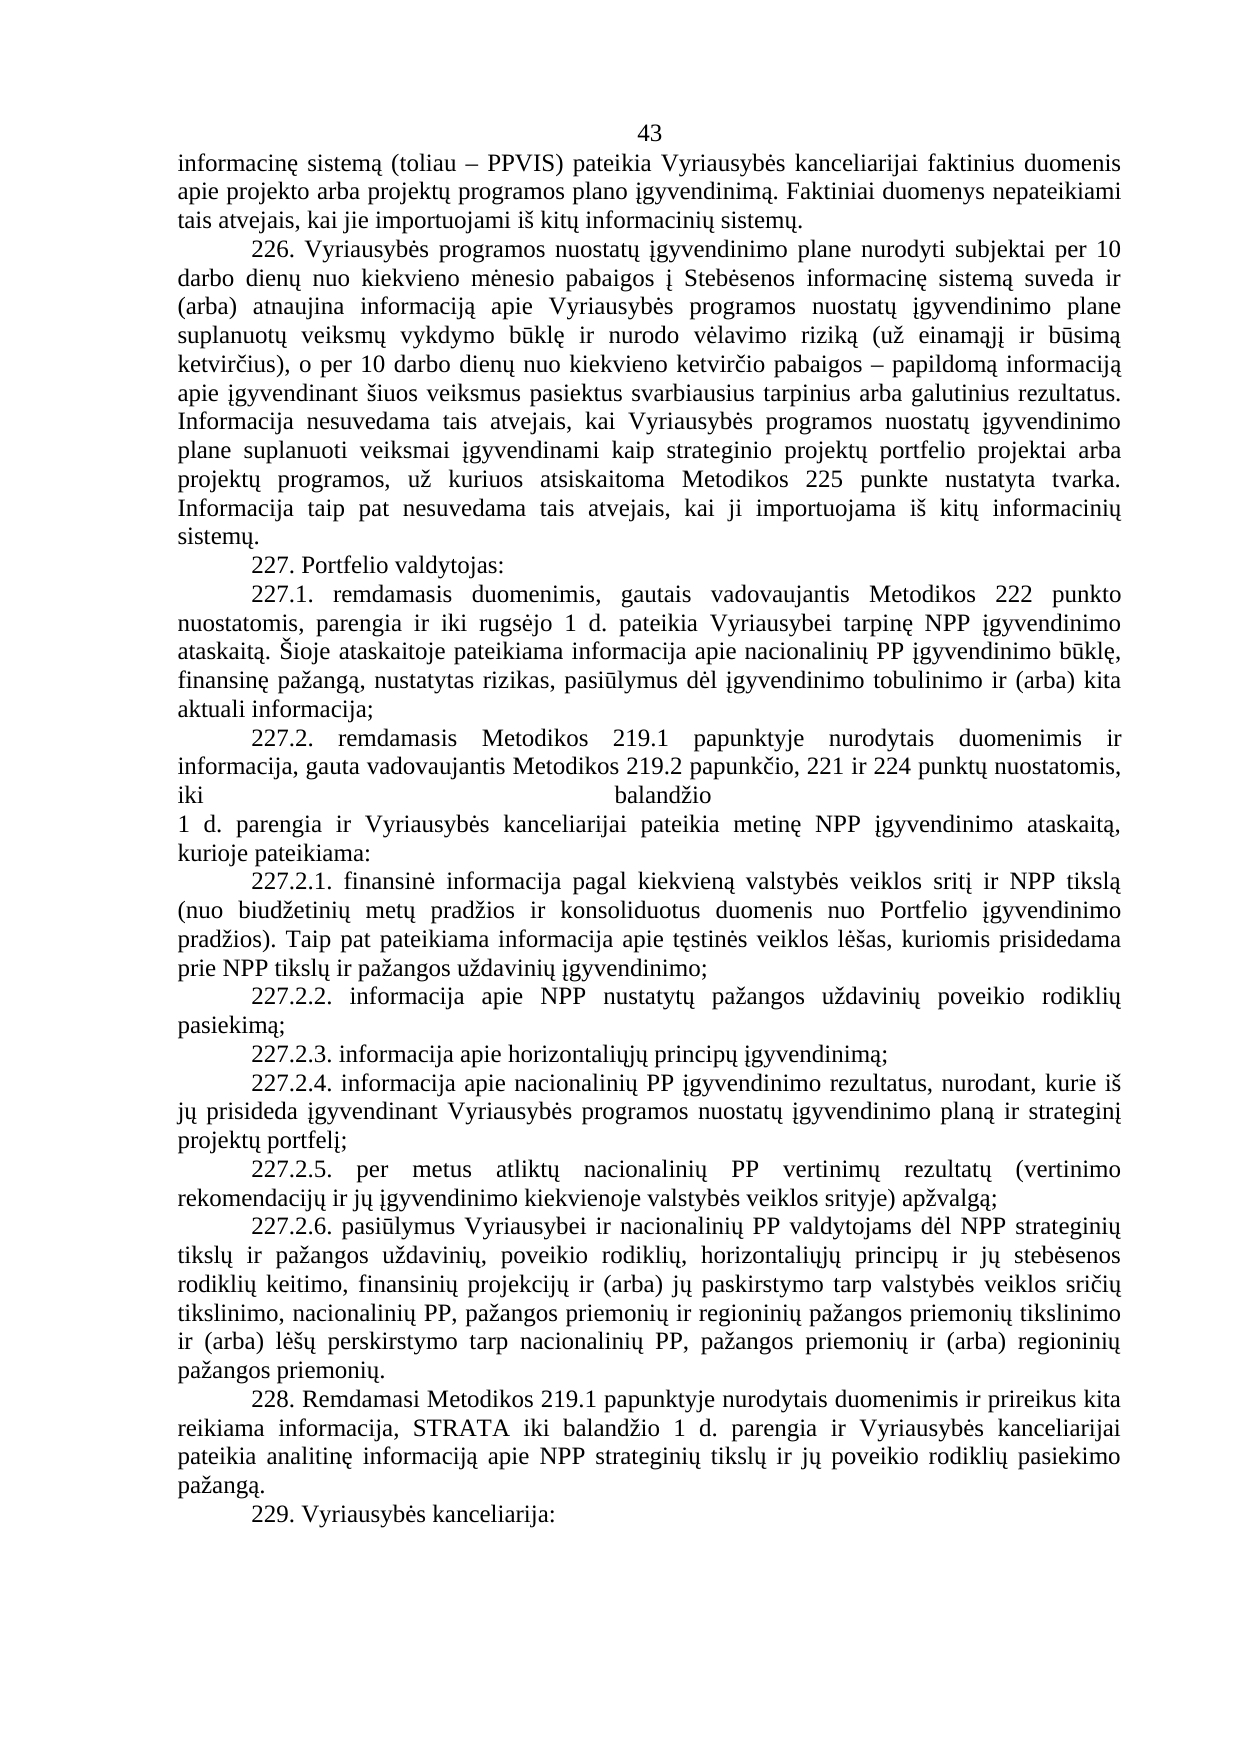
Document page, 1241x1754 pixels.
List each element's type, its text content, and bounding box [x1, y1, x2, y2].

text 227.2.1. finansinė informacija pagal kiekvieną valstybės veiklos sritį ir NPP tikslą (nuo biudžetinių metų pradžios ir konsoliduotus duomenis nuo Portfelio įgyvendinimo pradžios). Taip pat pateikiama informacija apie tęstinės veiklos lėšas, kuriomis prisidedama prie NPP tikslų ir pažangos uždavinių įgyvendinimo; [177, 866, 1122, 981]
text 229. Vyriausybės kanceliarija: [177, 1499, 1122, 1528]
text 228. Remdamasi Metodikos 219.1 papunktyje nurodytais duomenimis ir prireikus kita reikiama informacija, STRATA iki balandžio 1 d. parengia ir Vyriausybės kanceliarijai pateikia analitinę informaciją apie NPP strateginių tikslų ir jų poveikio rodiklių pasiekimo pažangą. [177, 1384, 1122, 1499]
text 227.1. remdamasis duomenimis, gautais vadovaujantis Metodikos 222 punkto nuostatomis, parengia ir iki rugsėjo 1 d. pateikia Vyriausybei tarpinę NPP įgyvendinimo ataskaitą. Šioje ataskaitoje pateikiama informacija apie nacionalinių PP įgyvendinimo būklę, finansinę pažangą, nustatytas rizikas, pasiūlymus dėl įgyvendinimo tobulinimo ir (arba) kita aktuali informacija; [177, 579, 1122, 723]
text 227.2. remdamasis Metodikos 219.1 papunktyje nurodytais duomenimis ir informacija, gauta vadovaujantis Metodikos 219.2 papunkčio, 221 ir 224 punktų nuostatomis, iki balandžio 1 d. parengia ir Vyriausybės kanceliarijai pateikia metinę NPP įgyvendinimo ataskaitą, kurioje pateikiama: [177, 723, 1122, 866]
text 227.2.3. informacija apie horizontaliųjų principų įgyvendinimą; [177, 1039, 1122, 1068]
text 227.2.4. informacija apie nacionalinių PP įgyvendinimo rezultatus, nurodant, kurie iš jų prisideda įgyvendinant Vyriausybės programos nuostatų įgyvendinimo planą ir strateginį projektų portfelį; [177, 1068, 1122, 1154]
text 227.2.5. per metus atliktų nacionalinių PP vertinimų rezultatų (vertinimo rekomendacijų ir jų įgyvendinimo kiekvienoje valstybės veiklos srityje) apžvalgą; [177, 1154, 1122, 1211]
text 227.2.2. informacija apie NPP nustatytų pažangos uždavinių poveikio rodiklių pasiekimą; [177, 981, 1122, 1039]
text 226. Vyriausybės programos nuostatų įgyvendinimo plane nurodyti subjektai per 10 darbo dienų nuo kiekvieno mėnesio pabaigos į Stebėsenos informacinę sistemą suveda ir (arba) atnaujina informaciją apie Vyriausybės programos nuostatų įgyvendinimo plane suplanuotų veiksmų vykdymo būklę ir nurodo vėlavimo riziką (už einamąjį ir būsimą ketvirčius), o per 10 darbo dienų nuo kiekvieno ketvirčio pabaigos – papildomą informaciją apie įgyvendinant šiuos veiksmus pasiektus svarbiausius tarpinius arba galutinius rezultatus. Informacija nesuvedama tais atvejais, kai Vyriausybės programos nuostatų įgyvendinimo plane suplanuoti veiksmai įgyvendinami kaip strateginio projektų portfelio projektai arba projektų programos, už kuriuos atsiskaitoma Metodikos 225 punkte nustatyta tvarka. Informacija taip pat nesuvedama tais atvejais, kai ji importuojama iš kitų informacinių sistemų. [177, 234, 1122, 550]
text 227. Portfelio valdytojas: [177, 550, 1122, 579]
text 227.2.6. pasiūlymus Vyriausybei ir nacionalinių PP valdytojams dėl NPP strateginių tikslų ir pažangos uždavinių, poveikio rodiklių, horizontaliųjų principų ir jų stebėsenos rodiklių keitimo, finansinių projekcijų ir (arba) jų paskirstymo tarp valstybės veiklos sričių tikslinimo, nacionalinių PP, pažangos priemonių ir regioninių pažangos priemonių tikslinimo ir (arba) lėšų perskirstymo tarp nacionalinių PP, pažangos priemonių ir (arba) regioninių pažangos priemonių. [177, 1211, 1122, 1384]
text informacinę sistemą (toliau – PPVIS) pateikia Vyriausybės kanceliarijai faktinius duomenis apie projekto arba projektų programos plano įgyvendinimą. Faktiniai duomenys nepateikiami tais atvejais, kai jie importuojami iš kitų informacinių sistemų. [177, 148, 1122, 234]
